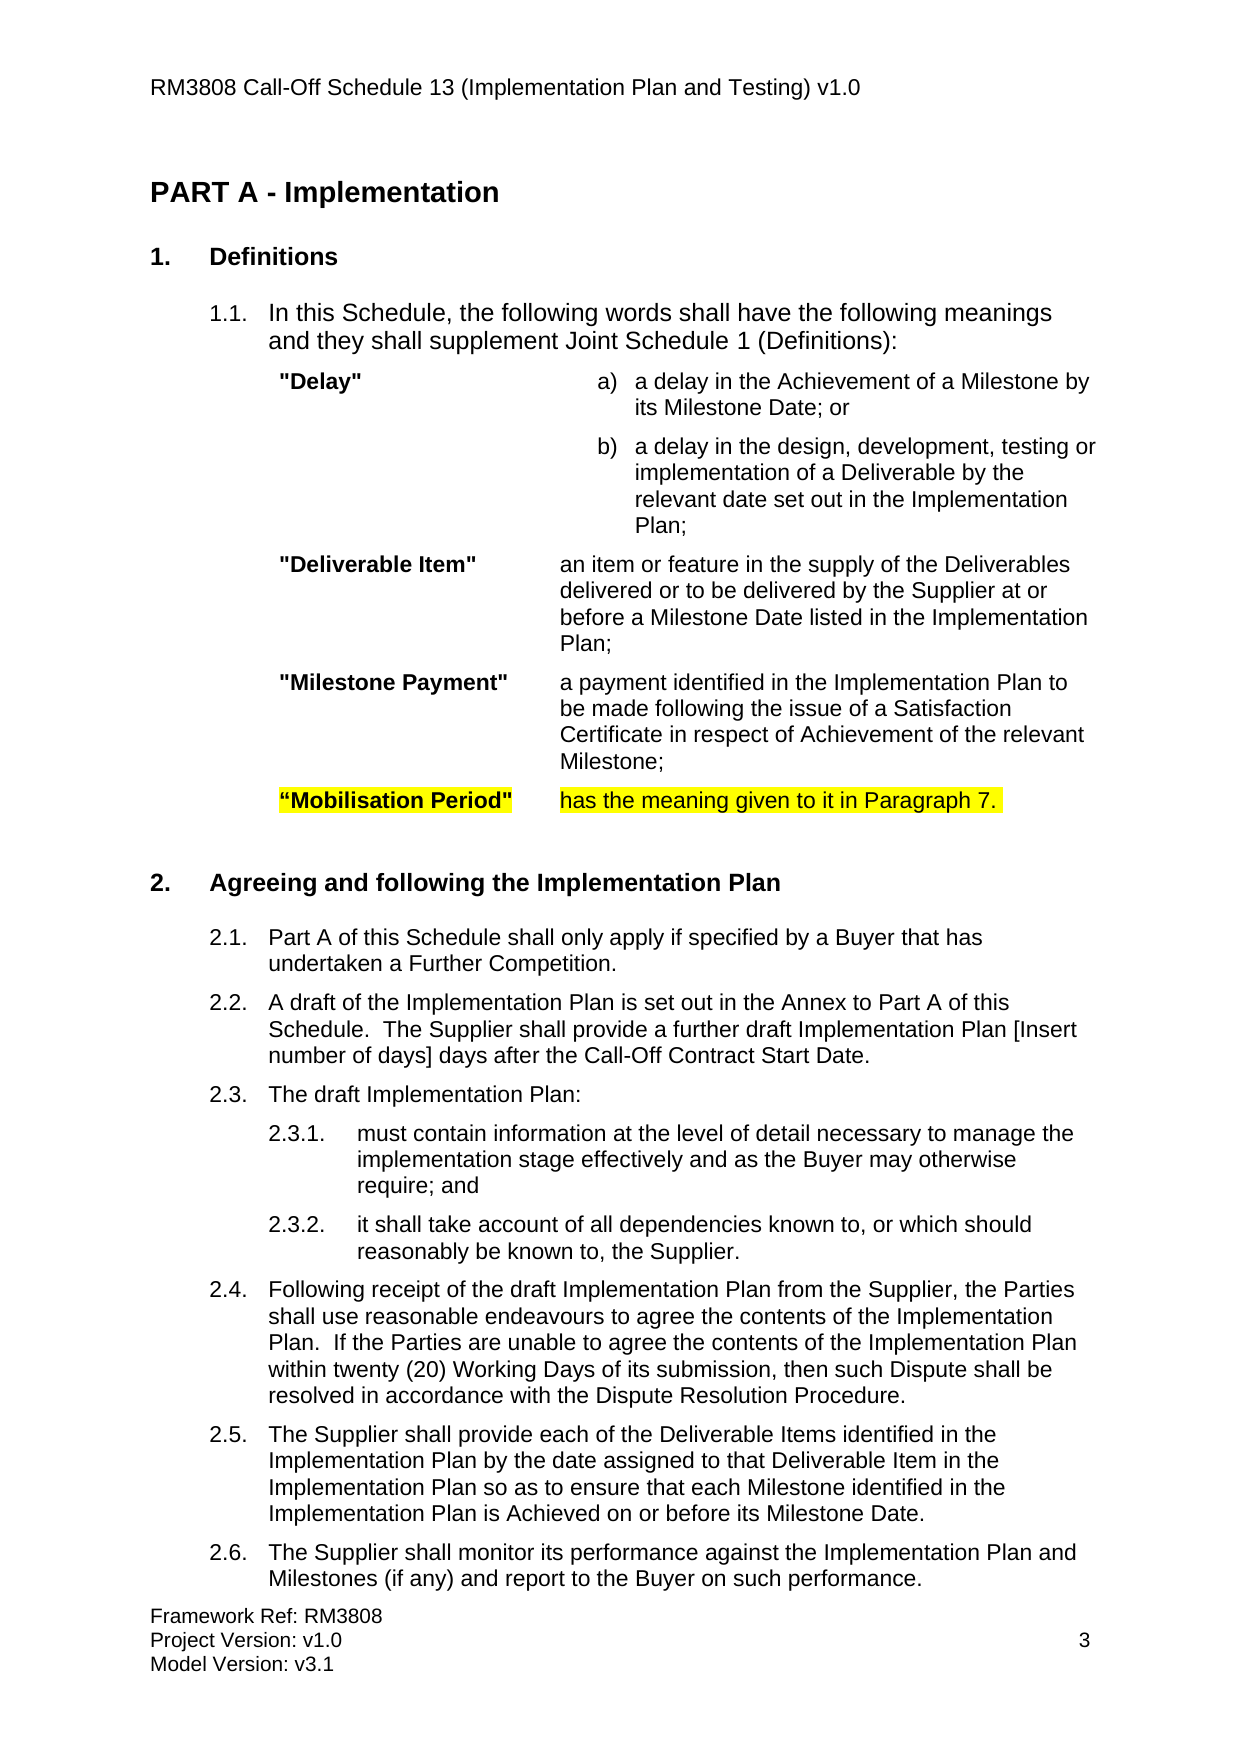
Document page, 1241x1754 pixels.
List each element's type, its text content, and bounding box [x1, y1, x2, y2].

table_cell has the meaning given to it in Paragraph 7. [548, 787, 1110, 825]
list Following receipt of the draft Implementation Plan from the Supplier, the Parties shall use reasonable endeavours to agree the contents of the Implementation Plan. If the Parties are unable to agree the contents of the Implementation Plan within twenty (20) Working Days of its submission, then such Dispute shall be resolved in accordance with the Dispute Resolution Procedure. [209, 1276, 1090, 1408]
table_cell “Mobilisation Period" [268, 787, 548, 825]
subtitle Definitions [150, 242, 1090, 271]
table_header a delay in the Achievement of a Milestone by its Milestone Date; or a delay in the design, development, testing or implementation of a Deliverable by the relevant date set out in the Implementation Plan; [548, 368, 1110, 551]
table_header "Delay" [268, 368, 548, 551]
subtitle Agreeing and following the Implementation Plan [150, 868, 1090, 897]
table_cell "Milestone Payment" [268, 669, 548, 787]
list The Supplier shall monitor its performance against the Implementation Plan and Milestones (if any) and report to the Buyer on such performance. [209, 1539, 1090, 1591]
list it shall take account of all dependencies known to, or which should reasonably be known to, the Supplier. [268, 1211, 1090, 1264]
list In this Schedule, the following words shall have the following meanings and they shall supplement Joint Schedule 1 (Definitions): [209, 298, 1090, 355]
table_cell a payment identified in the Implementation Plan to be made following the issue of a Satisfaction Certificate in respect of Achievement of the relevant Milestone; [548, 669, 1110, 787]
list Part A of this Schedule shall only apply if specified by a Buyer that has undertaken a Further Competition. [209, 924, 1090, 977]
list A draft of the Implementation Plan is set out in the Annex to Part A of this Schedule. The Supplier shall provide a further draft Implementation Plan [Insert number of days] days after the Call-Off Contract Start Date. [209, 989, 1090, 1068]
list must contain information at the level of detail necessary to manage the implementation stage effectively and as the Buyer may otherwise require; and [268, 1120, 1090, 1199]
list The draft Implementation Plan: [209, 1081, 1090, 1107]
list The Supplier shall provide each of the Deliverable Items identified in the Implementation Plan by the date assigned to that Deliverable Item in the Implementation Plan so as to ensure that each Milestone identified in the Implementation Plan is Achieved on or before its Milestone Date. [209, 1421, 1090, 1526]
table_cell "Deliverable Item" [268, 551, 548, 669]
table_cell an item or feature in the supply of the Deliverables delivered or to be delivered by the Supplier at or before a Milestone Date listed in the Implementation Plan; [548, 551, 1110, 669]
subtitle PART A - Implementation [150, 175, 1090, 208]
